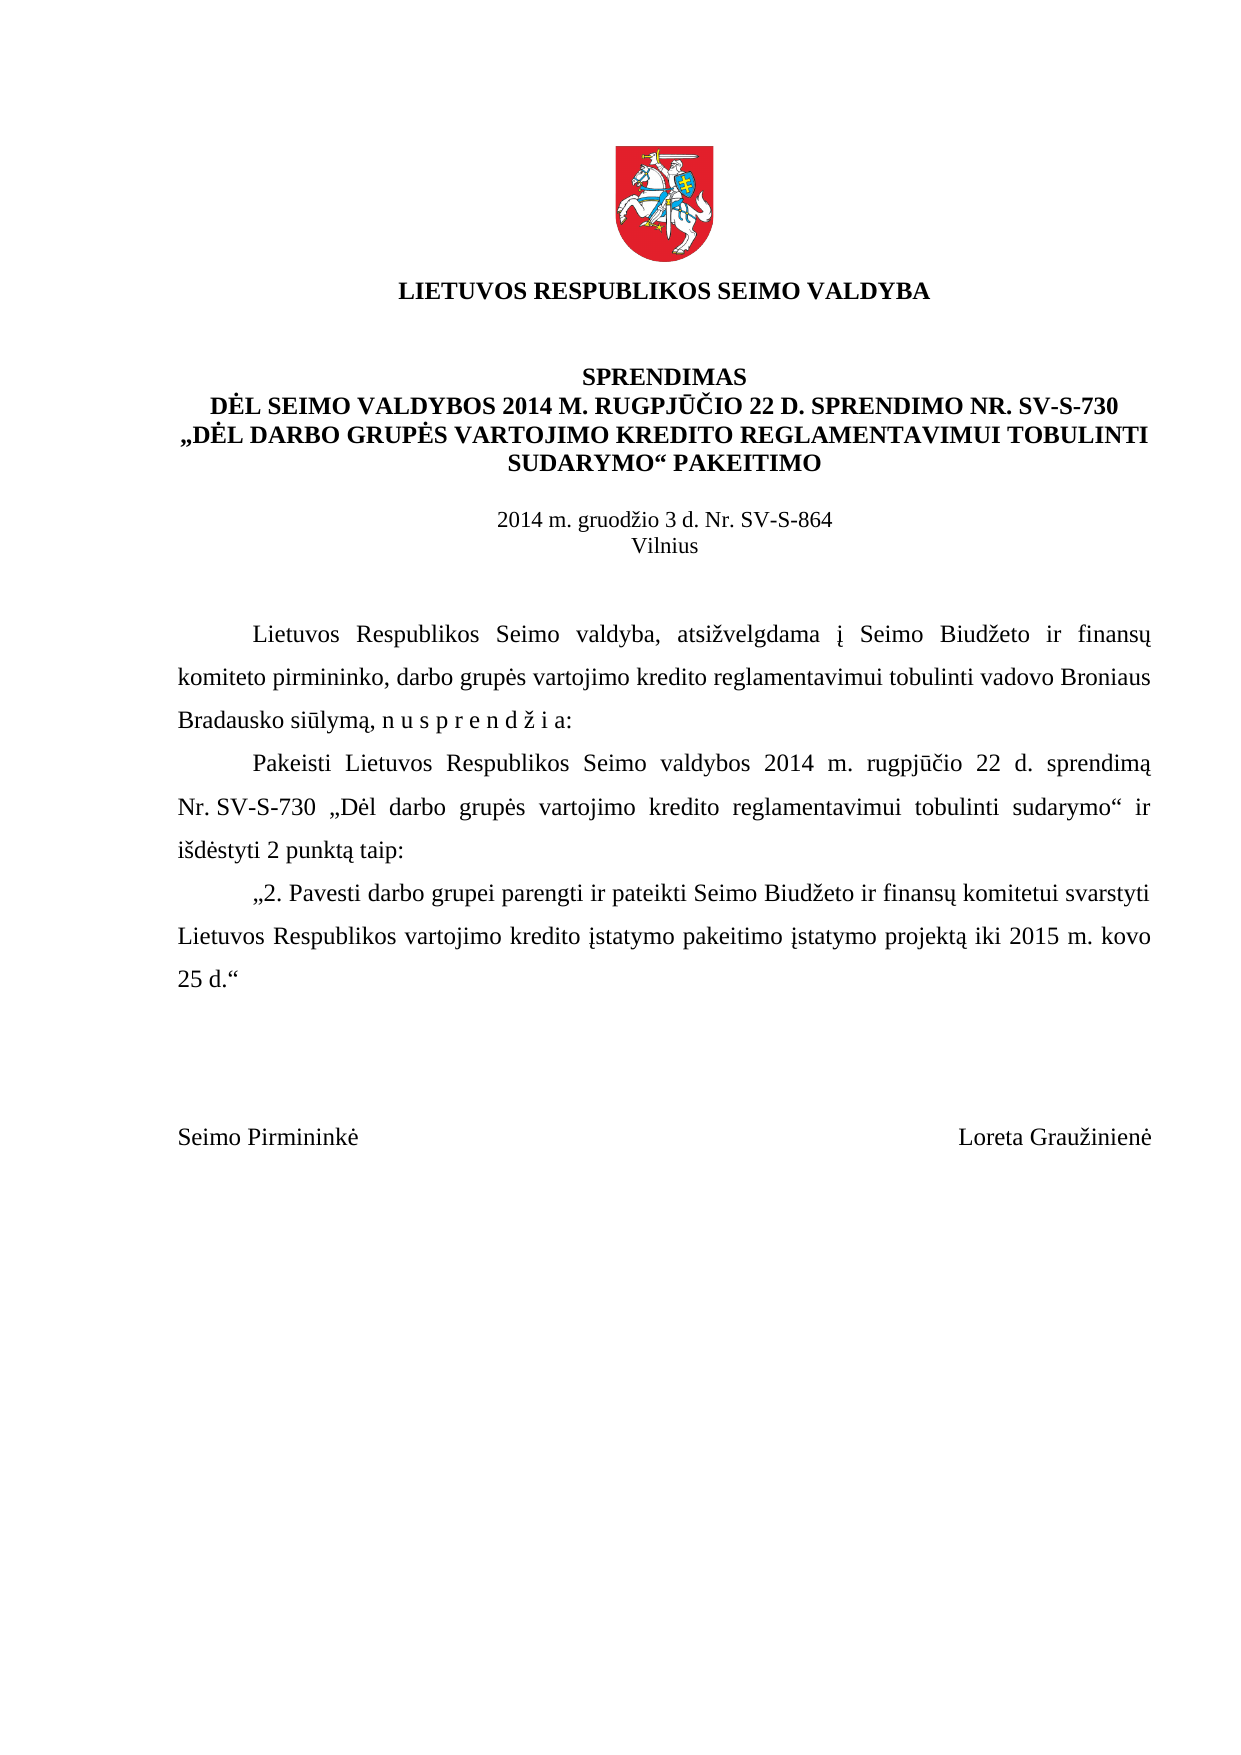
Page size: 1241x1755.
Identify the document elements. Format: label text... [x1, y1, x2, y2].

text SPRENDIMAS [177, 362, 1152, 391]
text Lietuvos Respublikos Seimo valdyba, atsižvelgdama į Seimo Biudžeto ir finansų komiteto pirmininko, darbo grupės vartojimo kredito reglamentavimui tobulinti vadovo Broniaus Bradausko siūlymą, n u s p r e n d ž i a: [177, 619, 1152, 734]
text 2014 m. gruodžio 3 d. Nr. SV-S-864 [177, 506, 1152, 532]
text Vilnius [177, 532, 1152, 559]
text „2. Pavesti darbo grupei parengti ir pateikti Seimo Biudžeto ir finansų komitetui svarstyti Lietuvos Respublikos vartojimo kredito įstatymo pakeitimo įstatymo projektą iki 2015 m. kovo 25 d.“ [177, 878, 1152, 993]
text dėl seimo valdybos 2014 m. rugpjūčio 22 d. sprendimo nr. sv-s-730 „dėl darbo grupės vartojimo kredito reglamentavimui tobulinti sudarymo“ pakeitimo [177, 391, 1152, 477]
text Seimo Pirmininkė Loreta Graužinienė [177, 1122, 1152, 1151]
text LIETUVOS RESPUBLIKOS SEIMO VALDYBA [177, 276, 1152, 305]
text Pakeisti Lietuvos Respublikos Seimo valdybos 2014 m. rugpjūčio 22 d. sprendimą Nr. SV-S-730 „Dėl darbo grupės vartojimo kredito reglamentavimui tobulinti sudarymo“ ir išdėstyti 2 punktą taip: [177, 748, 1152, 863]
